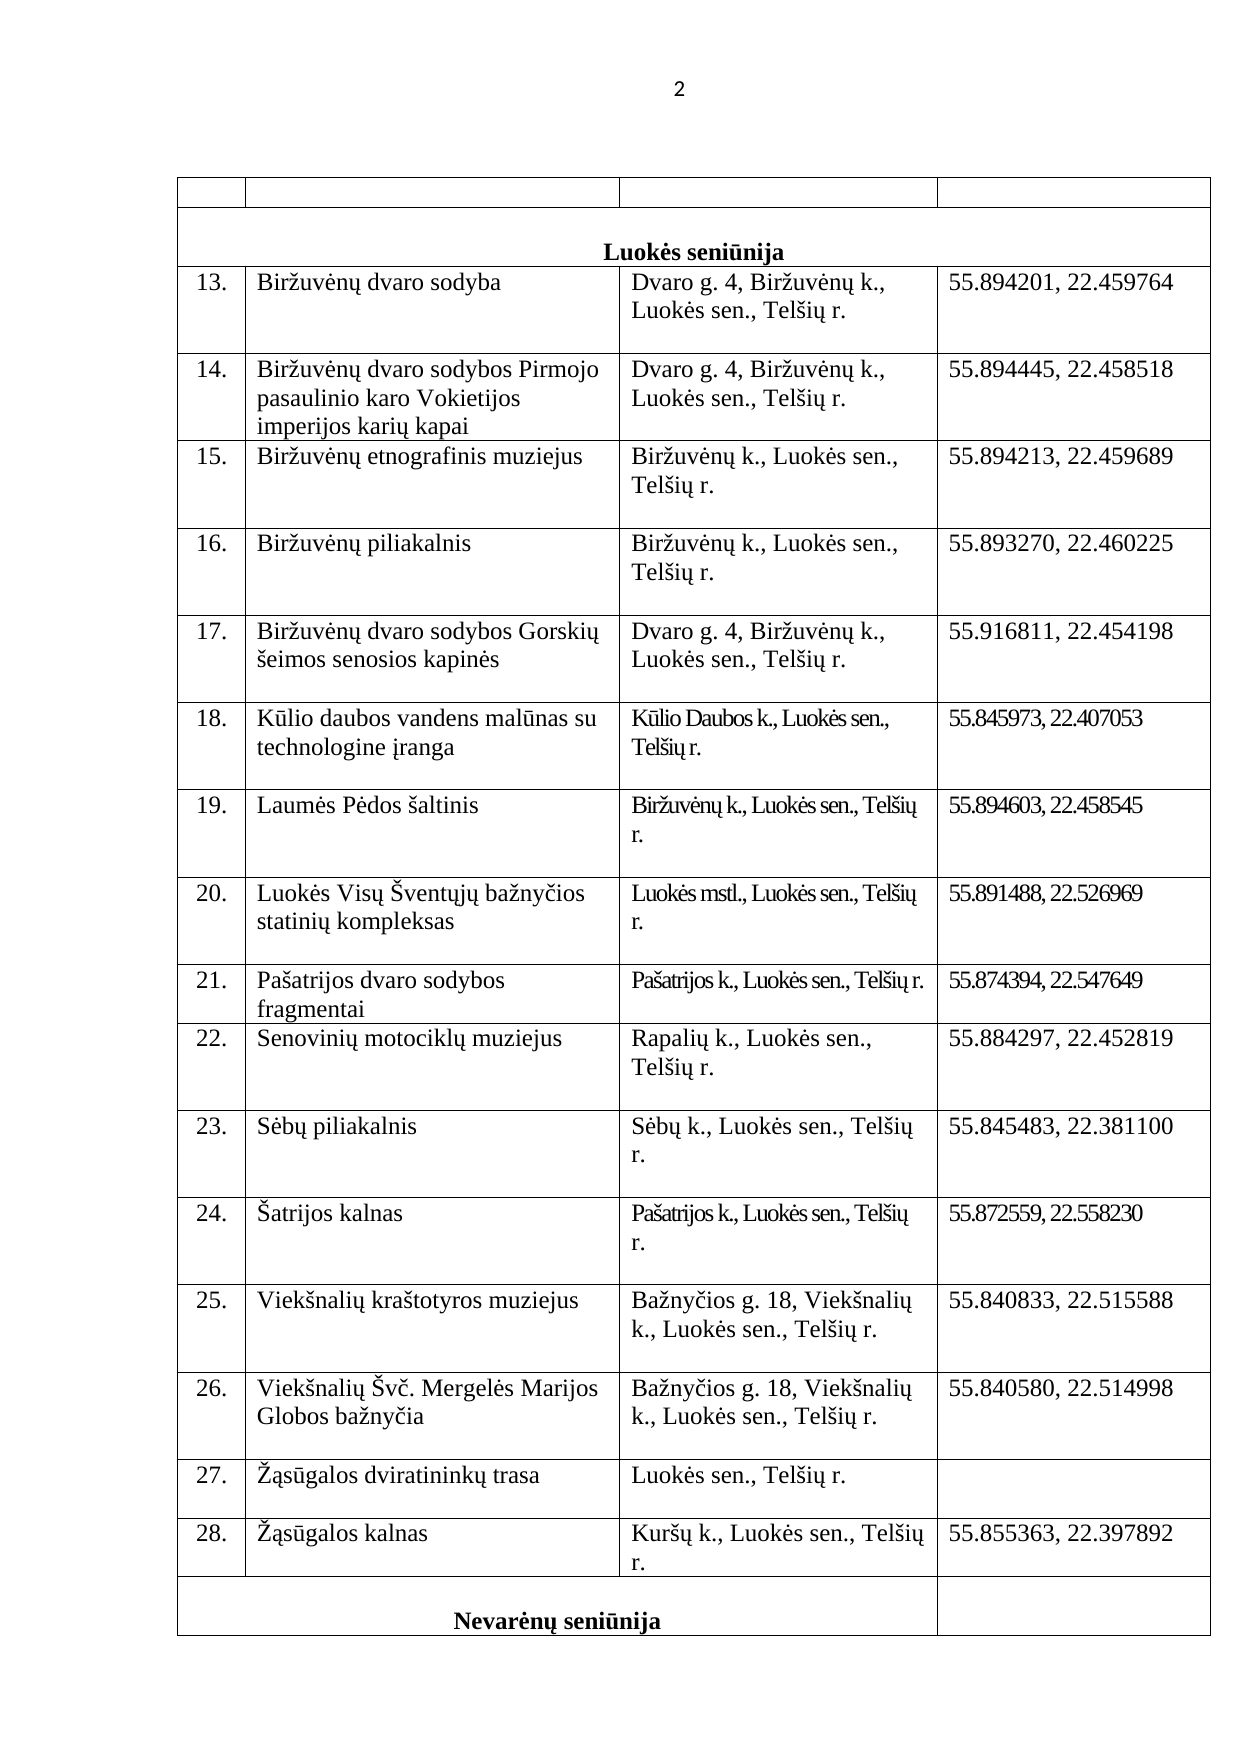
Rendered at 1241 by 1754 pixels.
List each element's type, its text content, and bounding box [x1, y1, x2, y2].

table_cell Biržuvėnų dvaro sodybos Gorskių šeimos senosios kapinės [246, 616, 619, 702]
table_cell 55.884297, 22.452819 [938, 1024, 1210, 1110]
table_cell Viekšnalių Švč. Mergelės Marijos Globos bažnyčia [246, 1373, 619, 1459]
table_cell Šatrijos kalnas [246, 1198, 619, 1284]
table_cell [1211, 615, 1240, 702]
table_cell 55.894603, 22.458545 [938, 790, 1210, 877]
table_cell [1211, 964, 1240, 1022]
table_cell Sėbų k., Luokės sen., Telšių r. [620, 1111, 937, 1197]
table_cell Kuršų k., Luokės sen., Telšių r. [620, 1519, 937, 1576]
table_cell [1211, 440, 1240, 527]
table_cell Pašatrijos k., Luokės sen., Telšių r. [620, 1198, 937, 1284]
table_cell Luokės sen., Telšių r. [620, 1460, 937, 1517]
table_cell [1211, 1284, 1240, 1372]
table_cell 55.840580, 22.514998 [938, 1373, 1210, 1459]
table_cell 17. [178, 616, 245, 702]
table_cell [938, 1577, 1210, 1634]
table_cell 55.893270, 22.460225 [938, 529, 1210, 615]
table_cell 55.855363, 22.397892 [938, 1519, 1210, 1576]
table_cell 55.916811, 22.454198 [938, 616, 1210, 702]
table_cell 55.891488, 22.526969 [938, 878, 1210, 964]
table_cell [1211, 702, 1240, 789]
table_cell [938, 178, 1210, 207]
table_cell Žąsūgalos dviratininkų trasa [246, 1460, 619, 1517]
table_cell 16. [178, 529, 245, 615]
table_cell Sėbų piliakalnis [246, 1111, 619, 1197]
table_cell 55.894201, 22.459764 [938, 267, 1210, 353]
table_cell [1211, 1372, 1240, 1459]
table_cell 55.845483, 22.381100 [938, 1111, 1210, 1197]
table_cell Kūlio daubos vandens malūnas su technologine įranga [246, 703, 619, 789]
table_cell Kūlio Daubos k., Luokės sen., Telšių r. [620, 703, 937, 789]
table_cell 28. [178, 1519, 245, 1576]
table_cell 14. [178, 354, 245, 440]
table_cell [1211, 528, 1240, 615]
table_cell Pašatrijos dvaro sodybos fragmentai [246, 965, 619, 1022]
table_cell [1211, 1459, 1240, 1517]
table_cell 55.840833, 22.515588 [938, 1285, 1210, 1372]
table_cell [1211, 1023, 1240, 1110]
table_cell 23. [178, 1111, 245, 1197]
table_cell Bažnyčios g. 18, Viekšnalių k., Luokės sen., Telšių r. [620, 1285, 937, 1372]
table_cell 22. [178, 1024, 245, 1110]
table_cell 55.894213, 22.459689 [938, 441, 1210, 527]
table_cell Biržuvėnų piliakalnis [246, 529, 619, 615]
table_cell Luokės Visų Šventųjų bažnyčios statinių kompleksas [246, 878, 619, 964]
table_cell Senovinių motociklų muziejus [246, 1024, 619, 1110]
table_cell Biržuvėnų dvaro sodyba [246, 267, 619, 353]
table_cell 55.872559, 22.558230 [938, 1198, 1210, 1284]
table_cell [1211, 207, 1240, 266]
table_cell 24. [178, 1198, 245, 1284]
table_cell 55.845973, 22.407053 [938, 703, 1210, 789]
table_cell Pašatrijos k., Luokės sen., Telšių r. [620, 965, 937, 1022]
table_cell Dvaro g. 4, Biržuvėnų k., Luokės sen., Telšių r. [620, 616, 937, 702]
table_cell Laumės Pėdos šaltinis [246, 790, 619, 877]
table_cell Biržuvėnų k., Luokės sen., Telšių r. [620, 529, 937, 615]
table_cell 13. [178, 267, 245, 353]
table_cell [1211, 1110, 1240, 1197]
table_cell [1211, 353, 1240, 440]
table_cell 19. [178, 790, 245, 877]
table_cell [1211, 1197, 1240, 1284]
table_cell [1211, 877, 1240, 964]
table_cell Rapalių k., Luokės sen., Telšių r. [620, 1024, 937, 1110]
table_cell Biržuvėnų etnografinis muziejus [246, 441, 619, 527]
table_cell 55.894445, 22.458518 [938, 354, 1210, 440]
table_cell Bažnyčios g. 18, Viekšnalių k., Luokės sen., Telšių r. [620, 1373, 937, 1459]
table_cell [178, 178, 245, 207]
table_cell 25. [178, 1285, 245, 1372]
table_cell Biržuvėnų dvaro sodybos Pirmojo pasaulinio karo Vokietijos imperijos karių kapai [246, 354, 619, 440]
table_cell Dvaro g. 4, Biržuvėnų k., Luokės sen., Telšių r. [620, 354, 937, 440]
table_cell [1211, 177, 1240, 207]
table_cell Luokės seniūnija [178, 208, 1210, 266]
table_cell 18. [178, 703, 245, 789]
table_cell Žąsūgalos kalnas [246, 1519, 619, 1576]
table_cell 20. [178, 878, 245, 964]
table_cell Viekšnalių kraštotyros muziejus [246, 1285, 619, 1372]
table_cell Dvaro g. 4, Biržuvėnų k., Luokės sen., Telšių r. [620, 267, 937, 353]
table_cell Biržuvėnų k., Luokės sen., Telšių r. [620, 441, 937, 527]
table_cell 55.874394, 22.547649 [938, 965, 1210, 1022]
table_cell Biržuvėnų k., Luokės sen., Telšių r. [620, 790, 937, 877]
table_cell 15. [178, 441, 245, 527]
table_cell 26. [178, 1373, 245, 1459]
table_cell Nevarėnų seniūnija [178, 1577, 937, 1634]
table_cell Luokės mstl., Luokės sen., Telšių r. [620, 878, 937, 964]
table_cell [938, 1460, 1210, 1517]
table_cell [620, 178, 937, 207]
table_cell [1211, 266, 1240, 353]
table_cell [1211, 789, 1240, 877]
table_cell [246, 178, 619, 207]
table_cell 27. [178, 1460, 245, 1517]
table_cell [1211, 1576, 1240, 1634]
table_cell [1211, 1518, 1240, 1576]
table_cell 21. [178, 965, 245, 1022]
